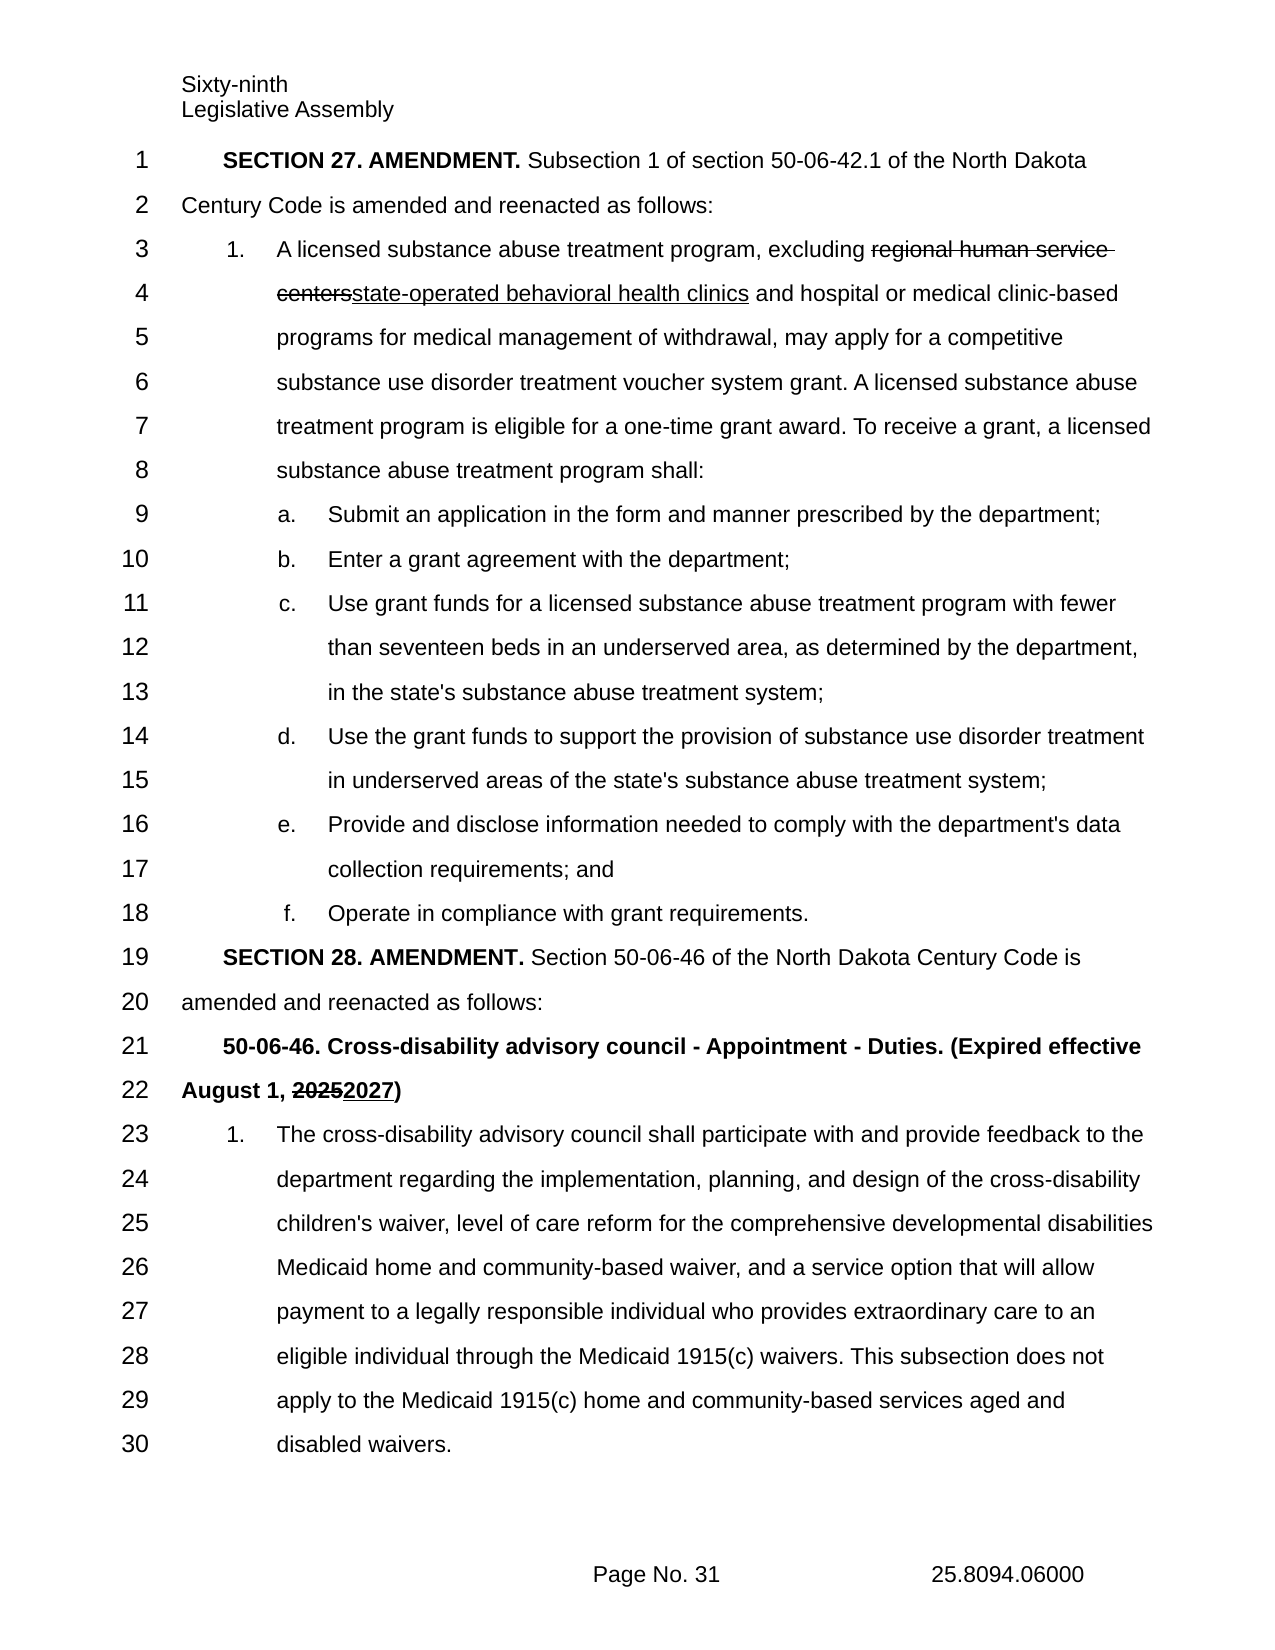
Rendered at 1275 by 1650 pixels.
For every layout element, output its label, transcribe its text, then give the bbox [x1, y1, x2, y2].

text 1. A licensed substance abuse treatment program, excluding regional human service centersstate-operated behavioral health clinics and hospital or medical clinic-based programs for medical management of withdrawal, may apply for a competitive substance use disorder treatment voucher system grant. A licensed substance abuse treatment program is eligible for a one‑time grant award. To receive a grant, a licensed substance abuse treatment program shall: [181, 222, 1154, 487]
text SECTION 27. AMENDMENT. Subsection 1 of section 50‑06‑42.1 of the North Dakota Century Code is amended and reenacted as follows: [181, 133, 1154, 222]
subtitle 50‑06‑46. Cross-disability advisory council ‑ Appointment ‑ Duties. (Expired effective August 1, 20252027) [181, 1019, 1154, 1107]
text e. Provide and disclose information needed to comply with the department's data collection requirements; and [181, 797, 1154, 886]
text a. Submit an application in the form and manner prescribed by the department; [181, 487, 1154, 532]
text 1. The cross‑disability advisory council shall participate with and provide feedback to the department regarding the implementation, planning, and design of the cross‑disability children's waiver, level of care reform for the comprehensive developmental disabilities Medicaid home and community‑based waiver, and a service option that will allow payment to a legally responsible individual who provides extraordinary care to an eligible individual through the Medicaid 1915(c) waivers. This subsection does not apply to the Medicaid 1915(c) home and community‑based services aged and disabled waivers. [181, 1107, 1154, 1461]
text f. Operate in compliance with grant requirements. [181, 886, 1154, 930]
text SECTION 28. AMENDMENT. Section 50‑06‑46 of the North Dakota Century Code is amended and reenacted as follows: [181, 930, 1154, 1019]
text b. Enter a grant agreement with the department; [181, 532, 1154, 576]
text d. Use the grant funds to support the provision of substance use disorder treatment in underserved areas of the state's substance abuse treatment system; [181, 709, 1154, 797]
text c. Use grant funds for a licensed substance abuse treatment program with fewer than seventeen beds in an underserved area, as determined by the department, in the state's substance abuse treatment system; [181, 576, 1154, 709]
